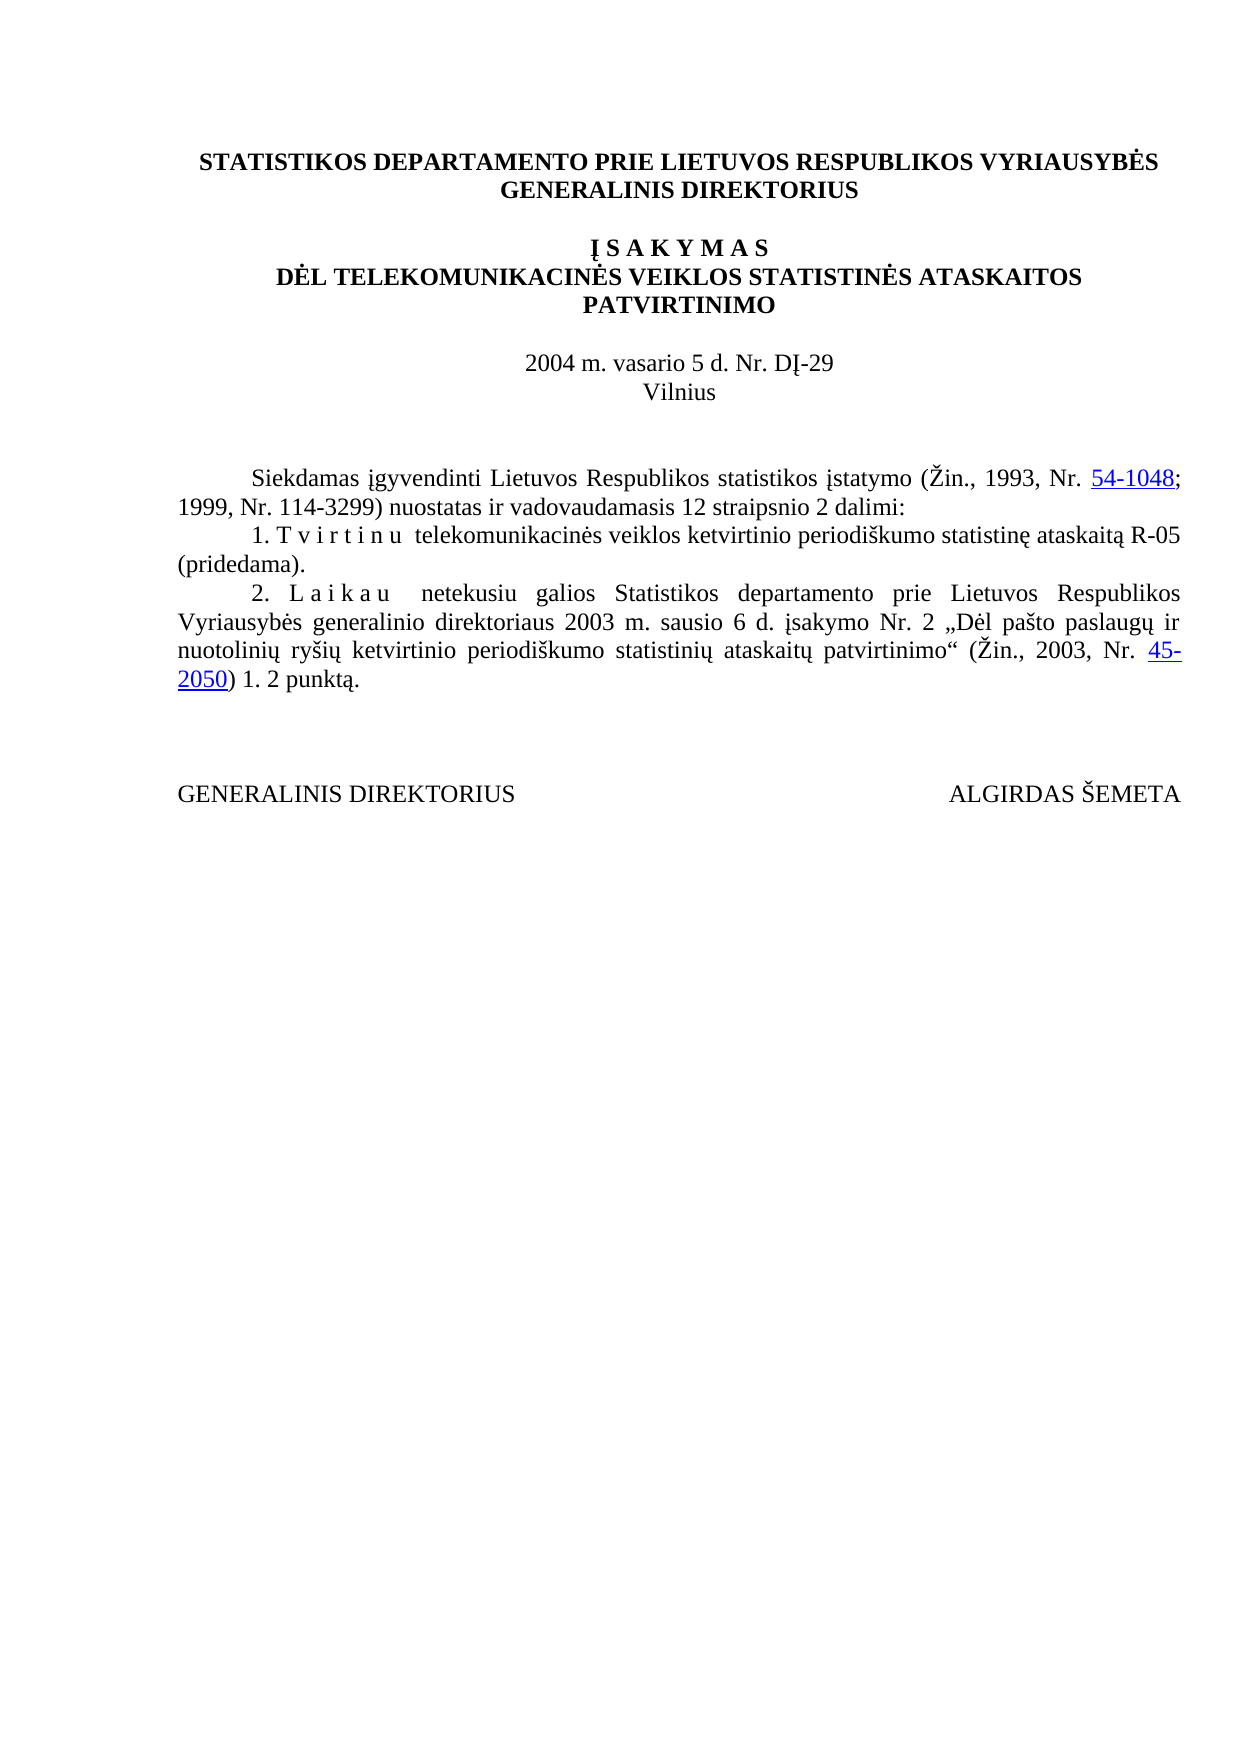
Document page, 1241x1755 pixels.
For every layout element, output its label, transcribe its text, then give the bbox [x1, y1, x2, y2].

text 2004 m. vasario 5 d. Nr. DĮ-29 [177, 348, 1181, 377]
text Siekdamas įgyvendinti Lietuvos Respublikos statistikos įstatymo (Žin., 1993, Nr. 54-1048; 1999, Nr. 114-3299) nuostatas ir vadovaudamasis 12 straipsnio 2 dalimi: [177, 463, 1181, 521]
text DĖL TELEKOMUNIKACINĖS VEIKLOS STATISTINĖS ATASKAITOS PATVIRTINIMO [177, 262, 1181, 319]
text 1. Tvirtinu telekomunikacinės veiklos ketvirtinio periodiškumo statistinę ataskaitą R-05 (pridedama). [177, 521, 1181, 578]
text Vilnius [177, 377, 1181, 406]
text 2. Laikau netekusiu galios Statistikos departamento prie Lietuvos Respublikos Vyriausybės generalinio direktoriaus 2003 m. sausio 6 d. įsakymo Nr. 2 „Dėl pašto paslaugų ir nuotolinių ryšių ketvirtinio periodiškumo statistinių ataskaitų patvirtinimo“ (Žin., 2003, Nr. 45-2050) 1. 2 punktą. [177, 578, 1181, 693]
text GENERALINIS DIREKTORIUS ALGIRDAS ŠEMETA [177, 779, 1181, 808]
text STATISTIKOS DEPARTAMENTO PRIE LIETUVOS RESPUBLIKOS VYRIAUSYBĖS GENERALINIS DIREKTORIUS [177, 147, 1181, 204]
text Į S A K Y M A S [177, 233, 1181, 262]
